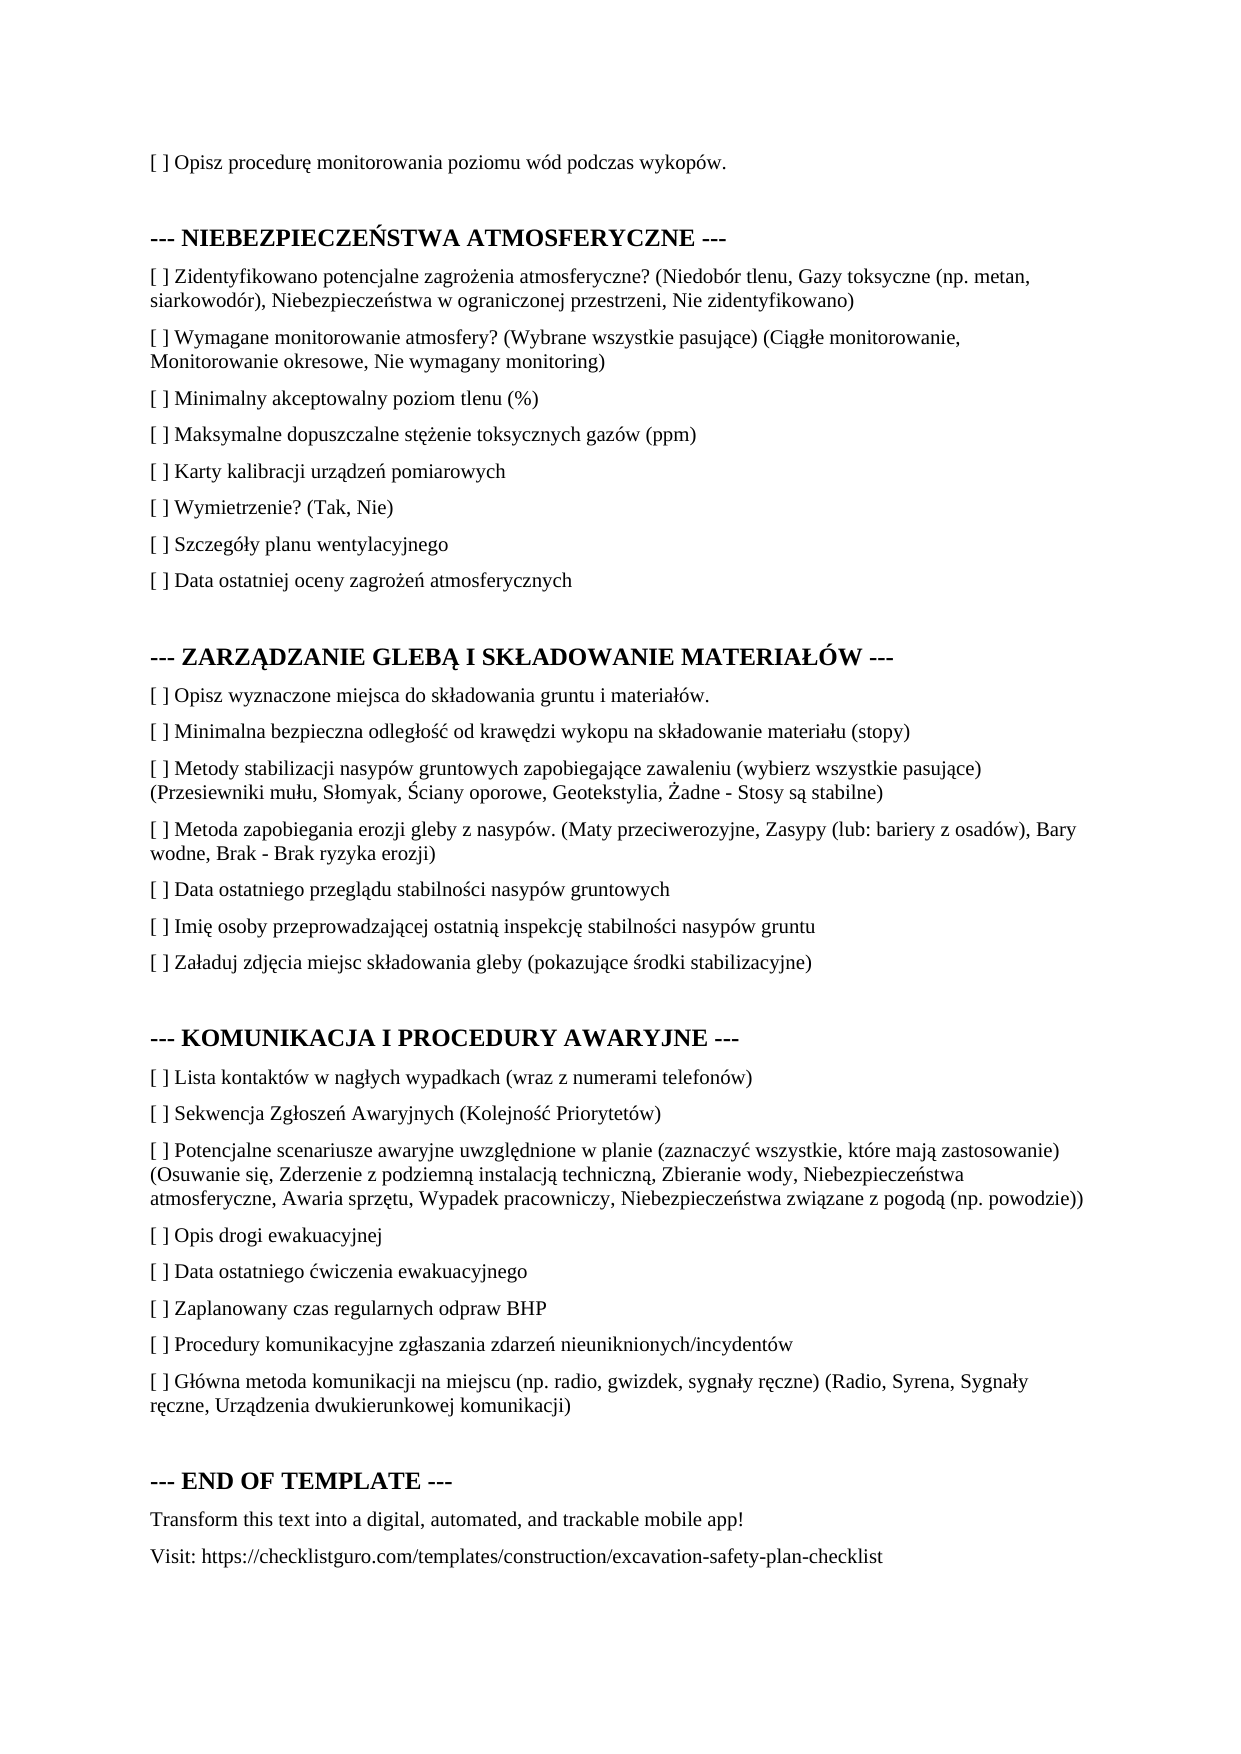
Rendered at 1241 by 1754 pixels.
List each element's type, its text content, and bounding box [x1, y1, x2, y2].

text [ ] Szczegóły planu wentylacyjnego [150, 532, 1090, 556]
text [ ] Opisz procedurę monitorowania poziomu wód podczas wykopów. [150, 150, 1090, 174]
text [ ] Sekwencja Zgłoszeń Awaryjnych (Kolejność Priorytetów) [150, 1101, 1090, 1125]
text [ ] Zidentyfikowano potencjalne zagrożenia atmosferyczne? (Niedobór tlenu, Gazy toksyczne (np. metan, siarkowodór), Niebezpieczeństwa w ograniczonej przestrzeni, Nie zidentyfikowano) [150, 264, 1090, 312]
text [ ] Data ostatniego przeglądu stabilności nasypów gruntowych [150, 877, 1090, 901]
text Visit: https://checklistguro.com/templates/construction/excavation-safety-plan-checklist [150, 1544, 1090, 1568]
text [ ] Wymietrzenie? (Tak, Nie) [150, 495, 1090, 519]
text [ ] Maksymalne dopuszczalne stężenie toksycznych gazów (ppm) [150, 422, 1090, 446]
text [ ] Zaplanowany czas regularnych odpraw BHP [150, 1296, 1090, 1320]
text --- ZARZĄDZANIE GLEBĄ I SKŁADOWANIE MATERIAŁÓW --- [150, 642, 1090, 670]
text [ ] Wymagane monitorowanie atmosfery? (Wybrane wszystkie pasujące) (Ciągłe monitorowanie, Monitorowanie okresowe, Nie wymagany monitoring) [150, 325, 1090, 373]
text [ ] Metoda zapobiegania erozji gleby z nasypów. (Maty przeciwerozyjne, Zasypy (lub: bariery z osadów), Bary wodne, Brak - Brak ryzyka erozji) [150, 817, 1090, 865]
text [ ] Załaduj zdjęcia miejsc składowania gleby (pokazujące środki stabilizacyjne) [150, 950, 1090, 974]
text [ ] Data ostatniego ćwiczenia ewakuacyjnego [150, 1259, 1090, 1283]
text [ ] Metody stabilizacji nasypów gruntowych zapobiegające zawaleniu (wybierz wszystkie pasujące) (Przesiewniki mułu, Słomyak, Ściany oporowe, Geotekstylia, Żadne - Stosy są stabilne) [150, 756, 1090, 804]
text [ ] Imię osoby przeprowadzającej ostatnią inspekcję stabilności nasypów gruntu [150, 914, 1090, 938]
text Transform this text into a digital, automated, and trackable mobile app! [150, 1507, 1090, 1531]
text [ ] Data ostatniej oceny zagrożeń atmosferycznych [150, 568, 1090, 592]
text --- END OF TEMPLATE --- [150, 1466, 1090, 1495]
text [ ] Lista kontaktów w nagłych wypadkach (wraz z numerami telefonów) [150, 1065, 1090, 1089]
text [ ] Główna metoda komunikacji na miejscu (np. radio, gwizdek, sygnały ręczne) (Radio, Syrena, Sygnały ręczne, Urządzenia dwukierunkowej komunikacji) [150, 1369, 1090, 1417]
text [ ] Karty kalibracji urządzeń pomiarowych [150, 459, 1090, 483]
text [ ] Potencjalne scenariusze awaryjne uwzględnione w planie (zaznaczyć wszystkie, które mają zastosowanie) (Osuwanie się, Zderzenie z podziemną instalacją techniczną, Zbieranie wody, Niebezpieczeństwa atmosferyczne, Awaria sprzętu, Wypadek pracowniczy, Niebezpieczeństwa związane z pogodą (np. powodzie)) [150, 1138, 1090, 1210]
text --- NIEBEZPIECZEŃSTWA ATMOSFERYCZNE --- [150, 223, 1090, 252]
text [ ] Minimalna bezpieczna odległość od krawędzi wykopu na składowanie materiału (stopy) [150, 719, 1090, 743]
text --- KOMUNIKACJA I PROCEDURY AWARYJNE --- [150, 1023, 1090, 1052]
text [ ] Opisz wyznaczone miejsca do składowania gruntu i materiałów. [150, 683, 1090, 707]
text [ ] Opis drogi ewakuacyjnej [150, 1222, 1090, 1247]
text [ ] Procedury komunikacyjne zgłaszania zdarzeń nieuniknionych/incydentów [150, 1332, 1090, 1356]
text [ ] Minimalny akceptowalny poziom tlenu (%) [150, 386, 1090, 410]
